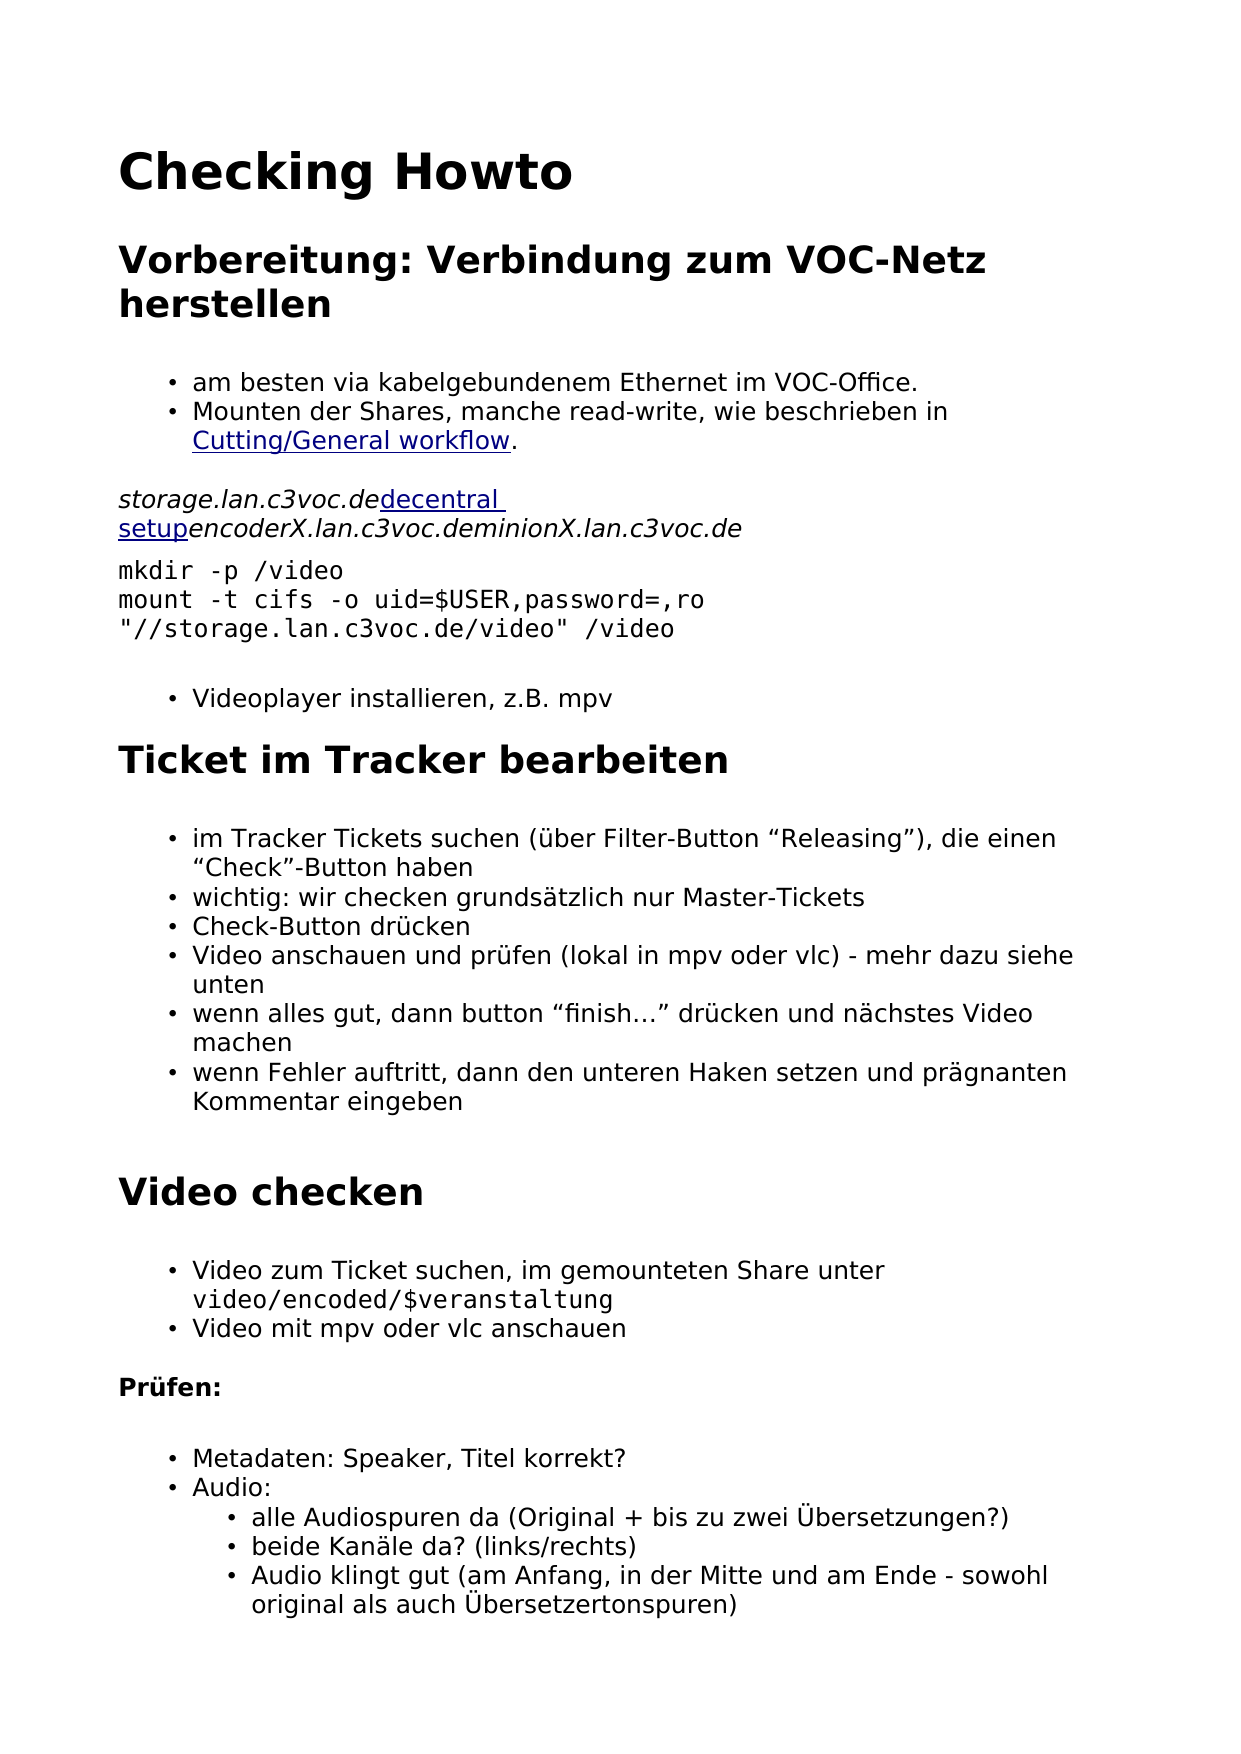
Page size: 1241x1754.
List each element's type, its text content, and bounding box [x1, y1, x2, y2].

list im Tracker Tickets suchen (über Filter-Button “Releasing”), die einen “Check”-Button haben [177, 824, 1122, 883]
list Metadaten: Speaker, Titel korrekt? [177, 1444, 1122, 1473]
list wichtig: wir checken grundsätzlich nur Master-Tickets [177, 883, 1122, 912]
list Check-Button drücken [177, 912, 1122, 941]
list beide Kanäle da? (links/rechts) [236, 1532, 1122, 1561]
text mkdir -p /video mount -t cifs -o uid=$USER,password=,ro "//storage.lan.c3voc.de/video" /video [118, 556, 1122, 643]
list Video zum Ticket suchen, im gemounteten Share unter video/encoded/$veranstaltung [177, 1256, 1122, 1314]
subtitle Video checken [118, 1171, 1122, 1214]
list Video anschauen und prüfen (lokal in mpv oder vlc) - mehr dazu siehe unten [177, 941, 1122, 999]
list wenn Fehler auftritt, dann den unteren Haken setzen und prägnanten Kommentar eingeben [177, 1058, 1122, 1116]
subtitle Vorbereitung: Verbindung zum VOC-Netz herstellen [118, 239, 1122, 326]
list Audio: [177, 1473, 1122, 1503]
list Video mit mpv oder vlc anschauen [177, 1314, 1122, 1344]
list Videoplayer installieren, z.B. mpv [177, 685, 1122, 714]
list am besten via kabelgebundenem Ethernet im VOC-Office. [177, 368, 1122, 397]
list Mounten der Shares, manche read-write, wie beschrieben in Cutting/General workflow. [177, 397, 1122, 456]
text storage.lan.c3voc.dedecentral setupencoderX.lan.c3voc.deminionX.lan.c3voc.de [118, 485, 1122, 543]
subtitle Checking Howto [118, 143, 1122, 201]
list Audio klingt gut (am Anfang, in der Mitte und am Ende - sowohl original als auch Übersetzertonspuren) [236, 1561, 1122, 1619]
text Prüfen: [118, 1373, 1122, 1402]
list alle Audiospuren da (Original + bis zu zwei Übersetzungen?) [236, 1503, 1122, 1532]
subtitle Ticket im Tracker bearbeiten [118, 739, 1122, 782]
list wenn alles gut, dann button “finish…” drücken und nächstes Video machen [177, 999, 1122, 1058]
